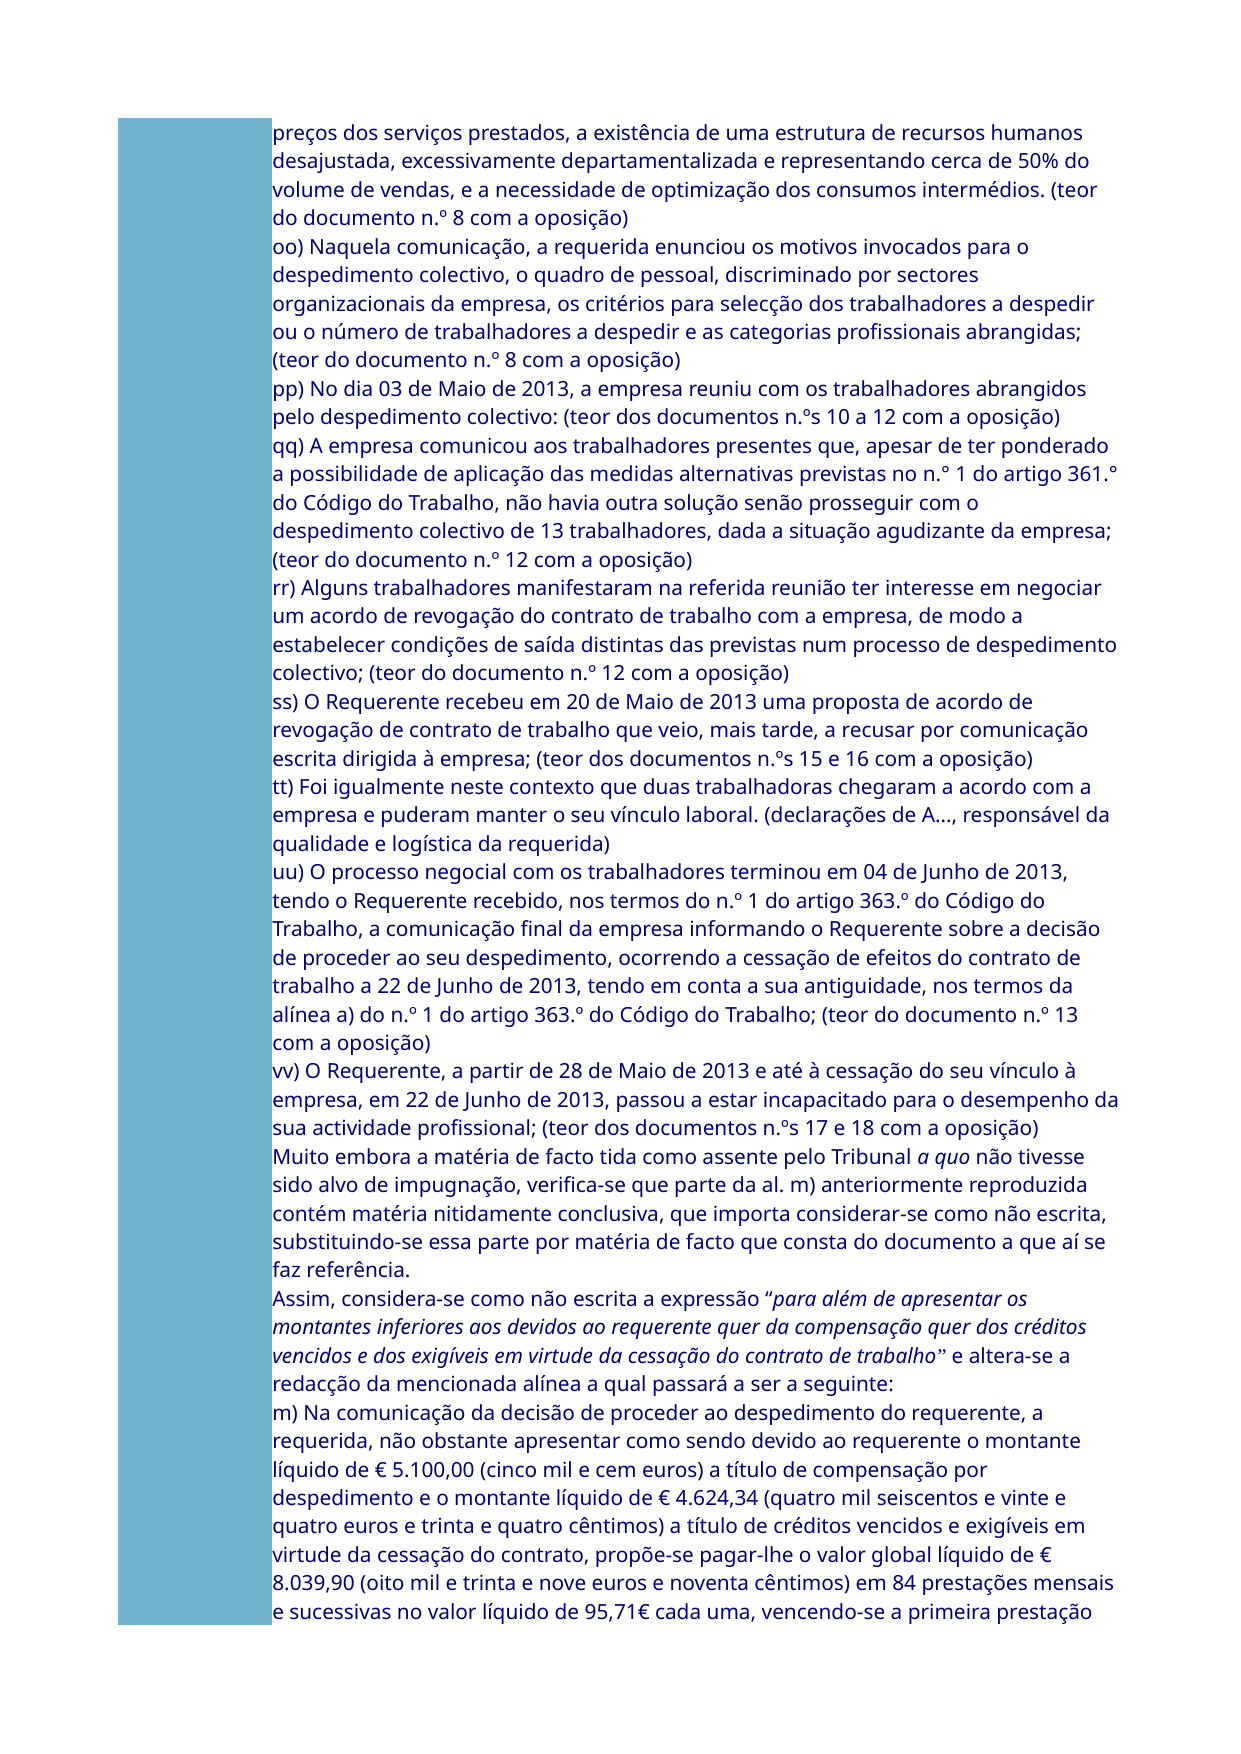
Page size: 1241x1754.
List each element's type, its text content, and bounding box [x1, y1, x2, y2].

table_cell preços dos serviços prestados, a existência de uma estrutura de recursos humanos desajustada, excessivamente departamentalizada e representando cerca de 50% do volume de vendas, e a necessidade de optimização dos consumos intermédios. (teor do documento n.º 8 com a oposição) oo) Naquela comunicação, a requerida enunciou os motivos invocados para o despedimento colectivo, o quadro de pessoal, discriminado por sectores organizacionais da empresa, os critérios para selecção dos trabalhadores a despedir ou o número de trabalhadores a despedir e as categorias profissionais abrangidas; (teor do documento n.º 8 com a oposição) pp) No dia 03 de Maio de 2013, a empresa reuniu com os trabalhadores abrangidos pelo despedimento colectivo: (teor dos documentos n.ºs 10 a 12 com a oposição) qq) A empresa comunicou aos trabalhadores presentes que, apesar de ter ponderado a possibilidade de aplicação das medidas alternativas previstas no n.° 1 do artigo 361.° do Código do Trabalho, não havia outra solução senão prosseguir com o despedimento colectivo de 13 trabalhadores, dada a situação agudizante da empresa; (teor do documento n.º 12 com a oposição) rr) Alguns trabalhadores manifestaram na referida reunião ter interesse em negociar um acordo de revogação do contrato de trabalho com a empresa, de modo a estabelecer condições de saída distintas das previstas num processo de despedimento colectivo; (teor do documento n.º 12 com a oposição) ss) O Requerente recebeu em 20 de Maio de 2013 uma proposta de acordo de revogação de contrato de trabalho que veio, mais tarde, a recusar por comunicação escrita dirigida à empresa; (teor dos documentos n.ºs 15 e 16 com a oposição) tt) Foi igualmente neste contexto que duas trabalhadoras chegaram a acordo com a empresa e puderam manter o seu vínculo laboral. (declarações de A…, responsável da qualidade e logística da requerida) uu) O processo negocial com os trabalhadores terminou em 04 de Junho de 2013, tendo o Requerente recebido, nos termos do n.º 1 do artigo 363.º do Código do Trabalho, a comunicação final da empresa informando o Requerente sobre a decisão de proceder ao seu despedimento, ocorrendo a cessação de efeitos do contrato de trabalho a 22 de Junho de 2013, tendo em conta a sua antiguidade, nos termos da alínea a) do n.º 1 do artigo 363.º do Código do Trabalho; (teor do documento n.º 13 com a oposição) vv) O Requerente, a partir de 28 de Maio de 2013 e até à cessação do seu vínculo à empresa, em 22 de Junho de 2013, passou a estar incapacitado para o desempenho da sua actividade profissional; (teor dos documentos n.ºs 17 e 18 com a oposição) Muito embora a matéria de facto tida como assente pelo Tribunal a quo não tivesse sido alvo de impugnação, verifica-se que parte da al. m) anteriormente reproduzida contém matéria nitidamente conclusiva, que importa considerar-se como não escrita, substituindo-se essa parte por matéria de facto que consta do documento a que aí se faz referência. Assim, considera-se como não escrita a expressão “para além de apresentar os montantes inferiores aos devidos ao requerente quer da compensação quer dos créditos vencidos e dos exigíveis em virtude da cessação do contrato de trabalho” e altera-se a redacção da mencionada alínea a qual passará a ser a seguinte: m) Na comunicação da decisão de proceder ao despedimento do requerente, a requerida, não obstante apresentar como sendo devido ao requerente o montante líquido de € 5.100,00 (cinco mil e cem euros) a título de compensação por despedimento e o montante líquido de € 4.624,34 (quatro mil seiscentos e vinte e quatro euros e trinta e quatro cêntimos) a título de créditos vencidos e exigíveis em virtude da cessação do contrato, propõe-se pagar-lhe o valor global líquido de € 8.039,90 (oito mil e trinta e nove euros e noventa cêntimos) em 84 prestações mensais e sucessivas no valor líquido de 95,71€ cada uma, vencendo-se a primeira prestação [272, 118, 1122, 1625]
table_cell [118, 118, 272, 1625]
